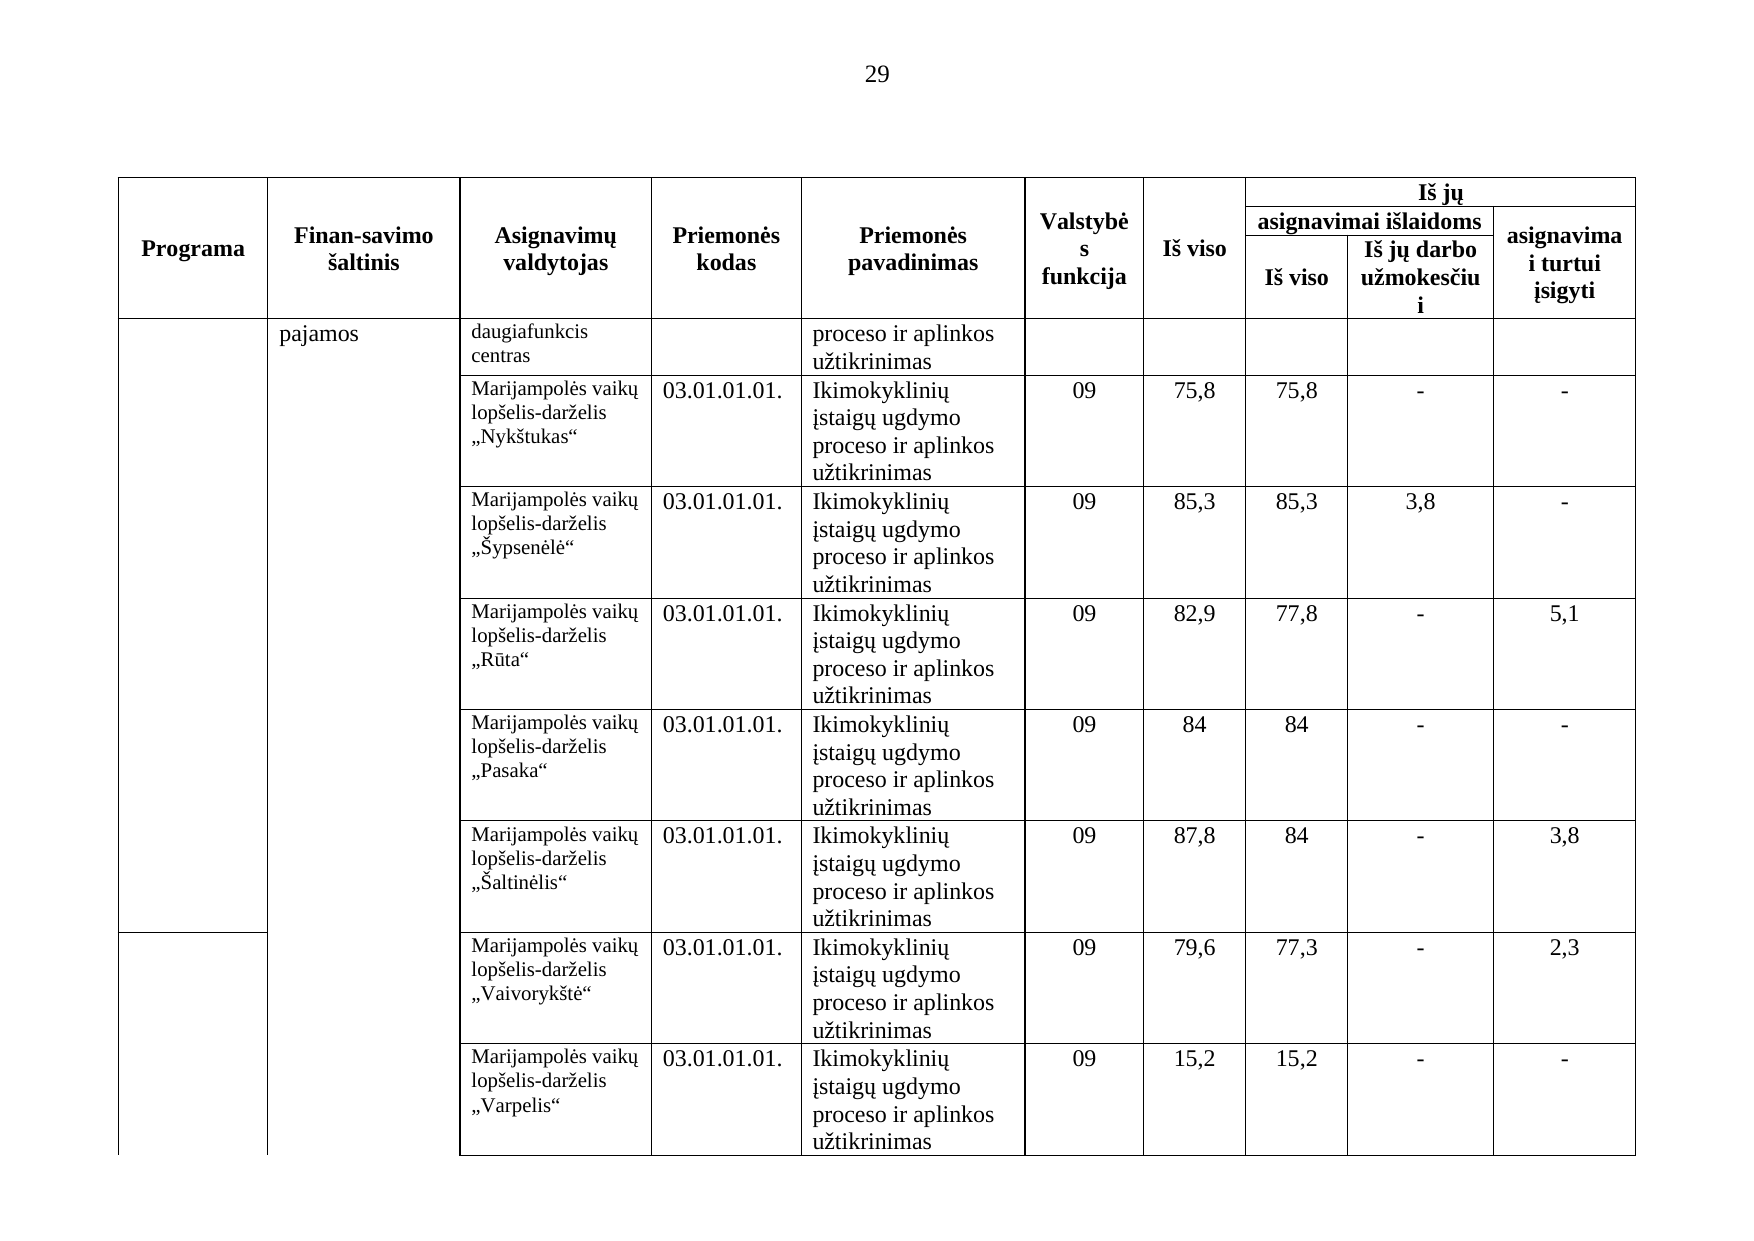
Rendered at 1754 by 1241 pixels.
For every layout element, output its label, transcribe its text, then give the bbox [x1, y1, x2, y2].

table_cell Marijampolės vaikų lopšelis-darželis „Varpelis“ [461, 1044, 651, 1155]
table_cell 09 [1026, 487, 1143, 597]
table_cell 03.01.01.01. [652, 376, 801, 486]
table_cell Iš jų darbo užmokesčiui [1348, 236, 1493, 318]
table_cell - [1348, 933, 1493, 1043]
table_cell - [1348, 821, 1493, 932]
table_cell 09 [1026, 933, 1143, 1043]
table_header Priemonės pavadinimas [802, 178, 1024, 318]
table_cell 09 [1026, 821, 1143, 932]
table_header Finan-savimo šaltinis [268, 178, 459, 318]
table_cell Marijampolės vaikų lopšelis-darželis „Rūta“ [461, 599, 651, 709]
table_cell 09 [1026, 1044, 1143, 1155]
table_header Valstybės funkcija [1026, 178, 1143, 318]
table_header Iš jų [1246, 178, 1635, 206]
table_cell 3,8 [1494, 821, 1635, 932]
table_cell 79,6 [1144, 933, 1245, 1043]
table_cell Ikimokyklinių įstaigų ugdymo proceso ir aplinkos užtikrinimas [802, 821, 1024, 932]
table_cell 03.01.01.01. [652, 821, 801, 932]
table_cell - [1494, 319, 1635, 374]
table_cell Ikimokyklinių įstaigų ugdymo proceso ir aplinkos užtikrinimas [802, 376, 1024, 486]
table_cell [268, 820, 459, 1155]
table_cell 09 [1026, 599, 1143, 709]
table_header Asignavimų valdytojas [461, 178, 651, 318]
table_cell 84 [1246, 821, 1347, 932]
table_cell pajamos [268, 319, 459, 820]
table_cell [119, 933, 267, 1155]
table_cell 03.01.01.01. [652, 487, 801, 597]
table_cell 09 [1026, 710, 1143, 820]
table_cell Marijampolės vaikų lopšelis-darželis „Pasaka“ [461, 710, 651, 820]
table_cell 5,1 [1494, 599, 1635, 709]
table_cell - [1348, 376, 1493, 486]
table_cell Marijampolės vaikų lopšelis-darželis „Šypsenėlė“ [461, 487, 651, 597]
table_cell - [1348, 319, 1493, 374]
table_cell Ikimokyklinių įstaigų ugdymo proceso ir aplinkos užtikrinimas [802, 1044, 1024, 1155]
table_cell proceso ir aplinkos užtikrinimas [802, 319, 1024, 374]
table_cell asignavimai turtui įsigyti [1494, 207, 1635, 318]
table_cell Iš viso [1246, 236, 1347, 318]
table_cell 03.01.01.01. [652, 1044, 801, 1155]
table_cell 03.01.01.01. [652, 933, 801, 1043]
table_cell 03.01.01.01. [652, 710, 801, 820]
table_cell Ikimokyklinių įstaigų ugdymo proceso ir aplinkos užtikrinimas [802, 487, 1024, 597]
table_cell 09 [1026, 376, 1143, 486]
table_cell [652, 319, 801, 374]
table_cell 03.01.01.01. [652, 599, 801, 709]
table_cell Ikimokyklinių įstaigų ugdymo proceso ir aplinkos užtikrinimas [802, 710, 1024, 820]
table_cell - [1348, 710, 1493, 820]
table_cell [1246, 319, 1347, 374]
table_cell - [1494, 487, 1635, 597]
table_header Priemonės kodas [652, 178, 801, 318]
table_cell Marijampolės vaikų lopšelis-darželis „Nykštukas“ [461, 376, 651, 486]
table_cell 87,8 [1144, 821, 1245, 932]
table_cell 75,8 [1144, 376, 1245, 486]
table_cell daugiafunkcis centras [461, 319, 651, 374]
table_cell - [1348, 599, 1493, 709]
table_cell 15,2 [1246, 1044, 1347, 1155]
table_cell - [1494, 710, 1635, 820]
table_cell - [1494, 1044, 1635, 1155]
table_cell Ikimokyklinių įstaigų ugdymo proceso ir aplinkos užtikrinimas [802, 933, 1024, 1043]
table_cell 3,8 [1348, 487, 1493, 597]
table_cell 84 [1246, 710, 1347, 820]
table_cell [1026, 319, 1143, 374]
table_cell asignavimai išlaidoms [1246, 207, 1493, 234]
table_cell 75,8 [1246, 376, 1347, 486]
table_cell - [1494, 376, 1635, 486]
table_cell [119, 319, 267, 932]
table_cell Marijampolės vaikų lopšelis-darželis „Vaivorykštė“ [461, 933, 651, 1043]
table_cell 82,9 [1144, 599, 1245, 709]
table_header Programa [119, 178, 267, 318]
table_cell 84 [1144, 710, 1245, 820]
table_cell [1144, 319, 1245, 374]
table_cell 2,3 [1494, 933, 1635, 1043]
table_cell 85,3 [1246, 487, 1347, 597]
table_cell 77,3 [1246, 933, 1347, 1043]
table_cell 77,8 [1246, 599, 1347, 709]
table_cell 85,3 [1144, 487, 1245, 597]
table_cell - [1348, 1044, 1493, 1155]
table_cell 15,2 [1144, 1044, 1245, 1155]
table_cell Marijampolės vaikų lopšelis-darželis „Šaltinėlis“ [461, 821, 651, 932]
table_cell Ikimokyklinių įstaigų ugdymo proceso ir aplinkos užtikrinimas [802, 599, 1024, 709]
table_header Iš viso [1144, 178, 1245, 318]
